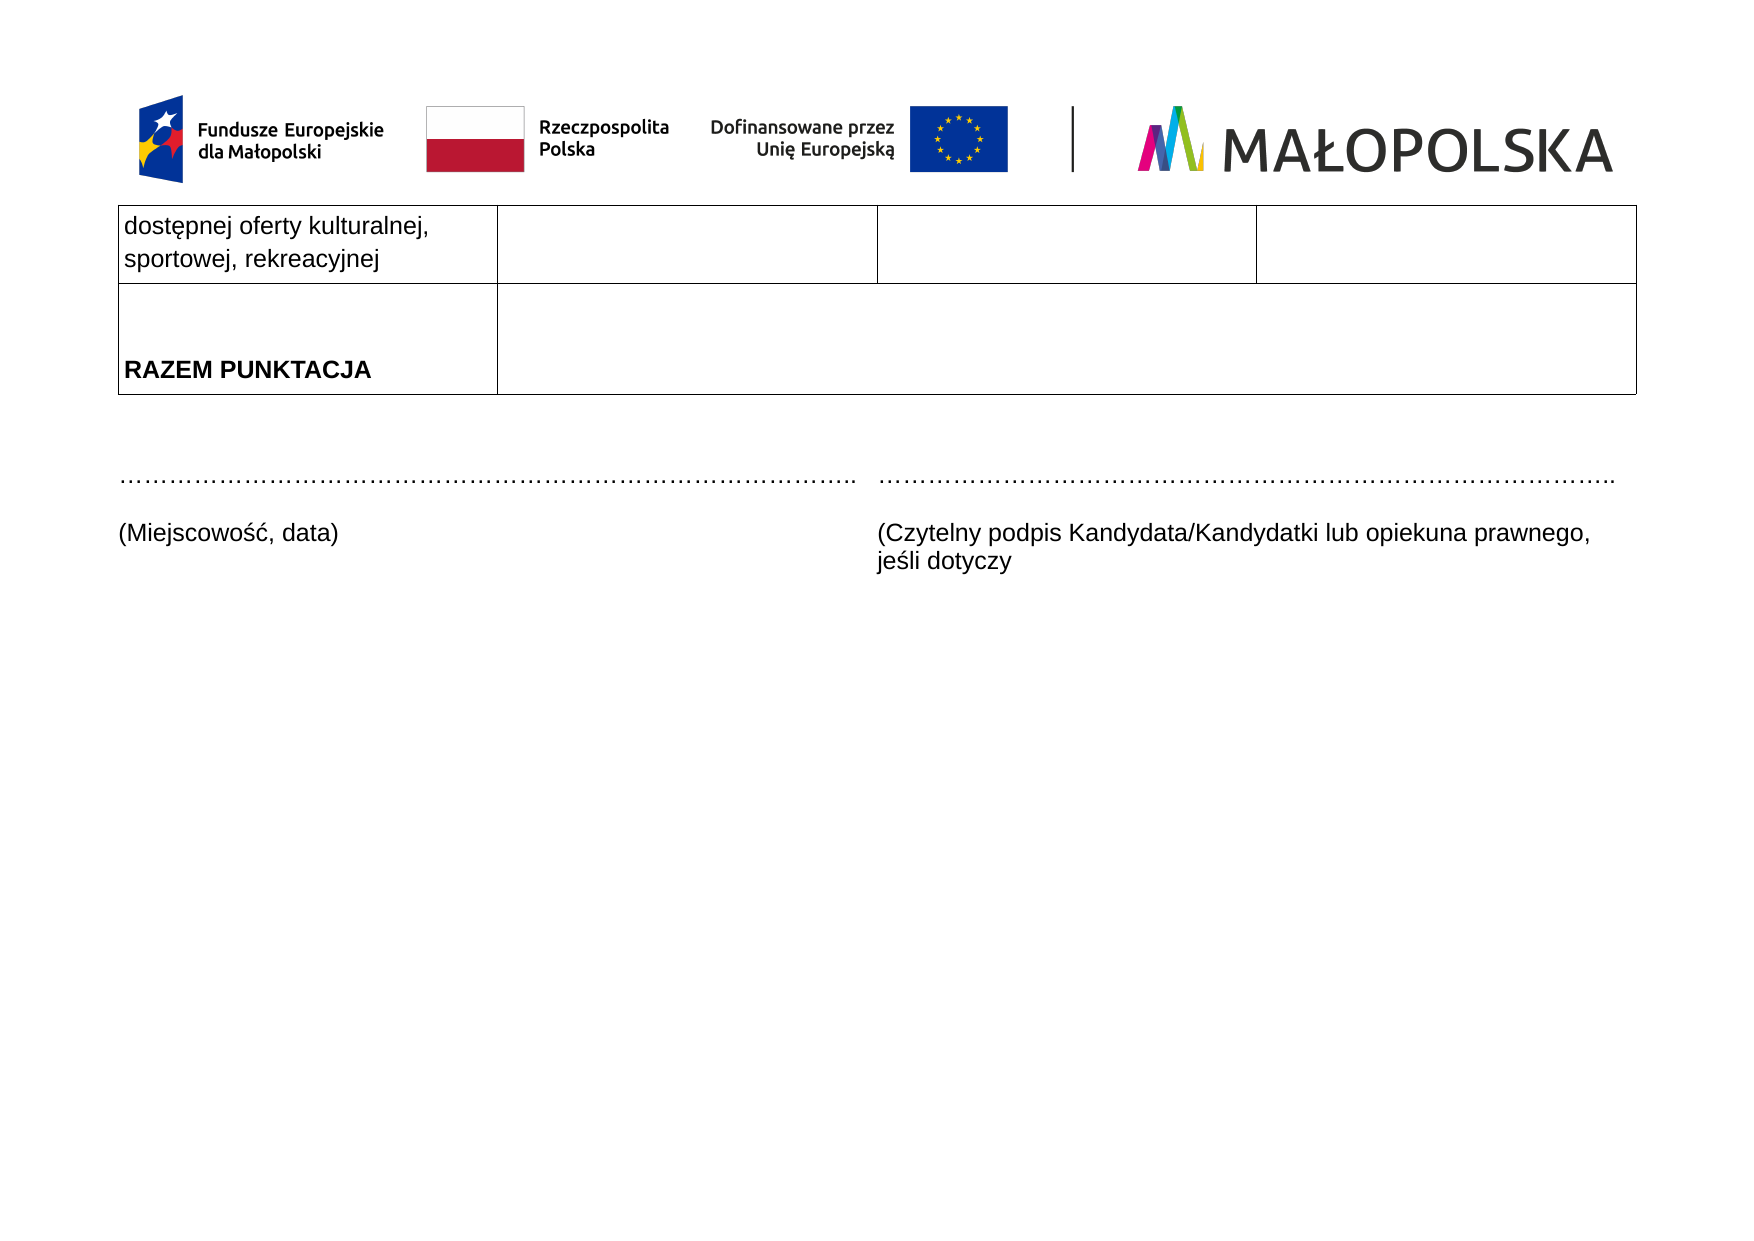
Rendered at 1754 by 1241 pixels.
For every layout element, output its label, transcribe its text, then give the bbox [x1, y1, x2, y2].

table_cell dostępnej oferty kulturalnej, sportowej, rekreacyjnej [119, 206, 497, 282]
table_cell [498, 206, 877, 282]
table_cell [1257, 206, 1636, 282]
table_cell [498, 284, 1636, 393]
table_header …………………………………………………………………………….. [877, 460, 1636, 518]
table_header …………………………………………………………………………….. [118, 460, 877, 518]
table_cell [878, 206, 1256, 282]
table_cell RAZEM PUNKTACJA [119, 284, 497, 393]
table_cell (Czytelny podpis Kandydata/Kandydatki lub opiekuna prawnego, jeśli dotyczy [877, 518, 1636, 575]
table_cell (Miejscowość, data) [118, 518, 877, 575]
